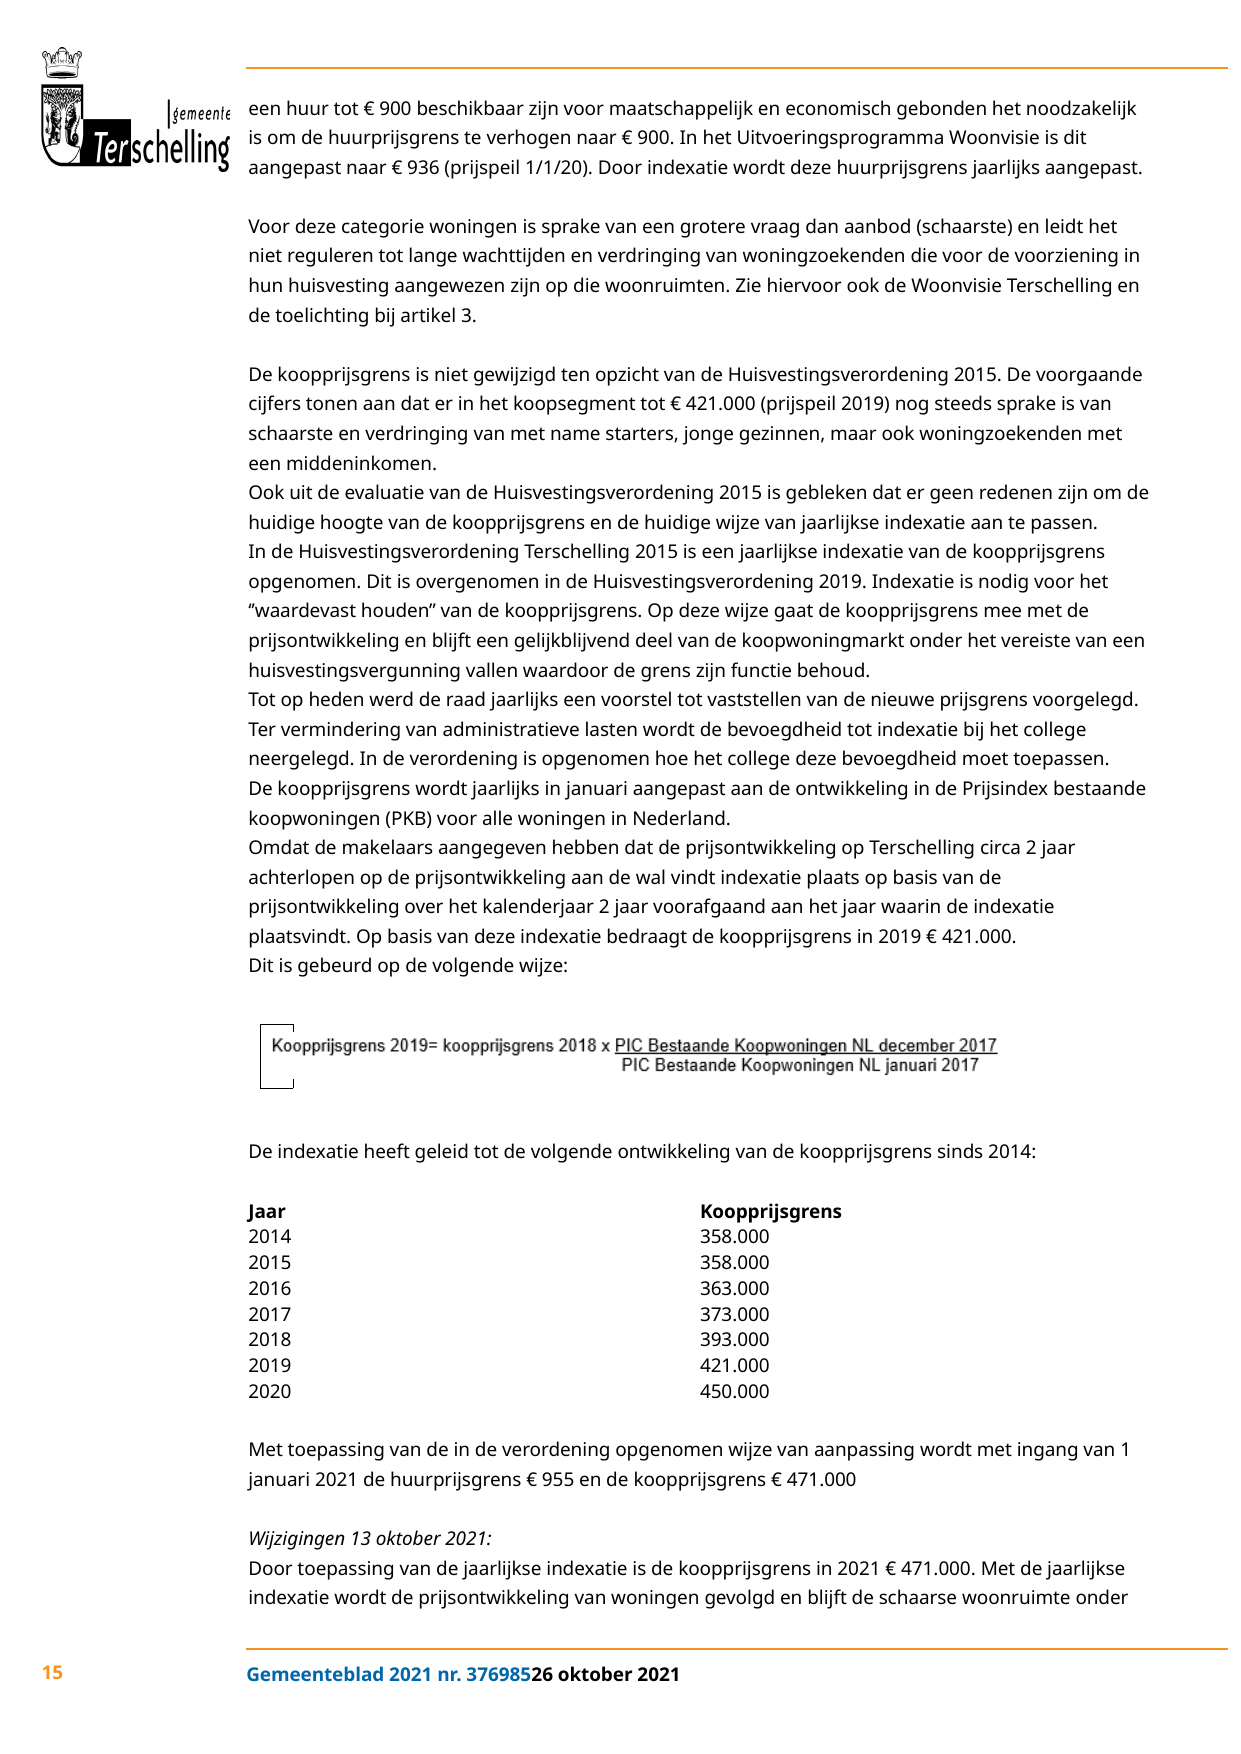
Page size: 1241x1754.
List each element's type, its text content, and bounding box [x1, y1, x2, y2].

text Wijzigingen 13 oktober 2021: [248, 1525, 1152, 1551]
table_cell 2019 [248, 1352, 700, 1378]
text Omdat de makelaars aangegeven hebben dat de prijsontwikkeling op Terschelling circa 2 jaar achterlopen op de prijsontwikkeling aan de wal vindt indexatie plaats op basis van de prijsontwikkeling over het kalenderjaar 2 jaar voorafgaand aan het jaar waarin de indexatie plaatsvindt. Op basis van deze indexatie bedraagt de koopprijsgrens in 2019 € 421.000. [248, 834, 1152, 949]
text Door toepassing van de jaarlijkse indexatie is de koopprijsgrens in 2021 € 471.000. Met de jaarlijkse indexatie wordt de prijsontwikkeling van woningen gevolgd en blijft de schaarse woonruimte onder [248, 1555, 1152, 1610]
text een huur tot € 900 beschikbaar zijn voor maatschappelijk en economisch gebonden het noodzakelijk is om de huurprijsgrens te verhogen naar € 900. In het Uitvoeringsprogramma Woonvisie is dit aangepast naar € 936 (prijspeil 1/1/20). Door indexatie wordt deze huurprijsgrens jaarlijks aangepast. [248, 95, 1152, 180]
text In de Huisvestingsverordening Terschelling 2015 is een jaarlijkse indexatie van de koopprijsgrens opgenomen. Dit is overgenomen in de Huisvestingsverordening 2019. Indexatie is nodig voor het ‘’waardevast houden’’ van de koopprijsgrens. Op deze wijze gaat de koopprijsgrens mee met de prijsontwikkeling en blijft een gelijkblijvend deel van de koopwoningmarkt onder het vereiste van een huisvestingsvergunning vallen waardoor de grens zijn functie behoud. [248, 538, 1152, 683]
text Dit is gebeurd op de volgende wijze: [248, 953, 1152, 978]
text De indexatie heeft geleid tot de volgende ontwikkeling van de koopprijsgrens sinds 2014: [248, 1139, 1152, 1164]
text Voor deze categorie woningen is sprake van een grotere vraag dan aanbod (schaarste) en leidt het niet reguleren tot lange wachttijden en verdringing van woningzoekenden die voor de voorziening in hun huisvesting aangewezen zijn op die woonruimten. Zie hiervoor ook de Woonvisie Terschelling en de toelichting bij artikel 3. [248, 213, 1152, 328]
text Met toepassing van de in de verordening opgenomen wijze van aanpassing wordt met ingang van 1 januari 2021 de huurprijsgrens € 955 en de koopprijsgrens € 471.000 [248, 1437, 1152, 1492]
table_cell 358.000 [700, 1224, 1152, 1249]
table_cell 373.000 [700, 1301, 1152, 1327]
table_header Jaar [248, 1198, 700, 1224]
table_cell 2020 [248, 1378, 700, 1404]
picture [41, 47, 231, 172]
text Tot op heden werd de raad jaarlijks een voorstel tot vaststellen van de nieuwe prijsgrens voorgelegd. Ter vermindering van administratieve lasten wordt de bevoegdheid tot indexatie bij het college neergelegd. In de verordening is opgenomen hoe het college deze bevoegdheid moet toepassen. [248, 686, 1152, 771]
table_cell 421.000 [700, 1352, 1152, 1378]
table_cell 2015 [248, 1249, 700, 1275]
table_header Koopprijsgrens [700, 1198, 1152, 1224]
table_cell 2016 [248, 1275, 700, 1301]
table_cell 2018 [248, 1327, 700, 1352]
table_cell 358.000 [700, 1249, 1152, 1275]
text De koopprijsgrens is niet gewijzigd ten opzicht van de Huisvestingsverordening 2015. De voorgaande cijfers tonen aan dat er in het koopsegment tot € 421.000 (prijspeil 2019) nog steeds sprake is van schaarste en verdringing van met name starters, jonge gezinnen, maar ook woningzoekenden met een middeninkomen. [248, 361, 1152, 476]
table_cell 2014 [248, 1224, 700, 1249]
table_cell 450.000 [700, 1378, 1152, 1404]
picture [268, 1032, 1008, 1079]
table_cell 393.000 [700, 1327, 1152, 1352]
text De koopprijsgrens wordt jaarlijks in januari aangepast aan de ontwikkeling in de Prijsindex bestaande koopwoningen (PKB) voor alle woningen in Nederland. [248, 775, 1152, 831]
text Ook uit de evaluatie van de Huisvestingsverordening 2015 is gebleken dat er geen redenen zijn om de huidige hoogte van de koopprijsgrens en de huidige wijze van jaarlijkse indexatie aan te passen. [248, 479, 1152, 535]
table_cell 2017 [248, 1301, 700, 1327]
table_cell 363.000 [700, 1275, 1152, 1301]
